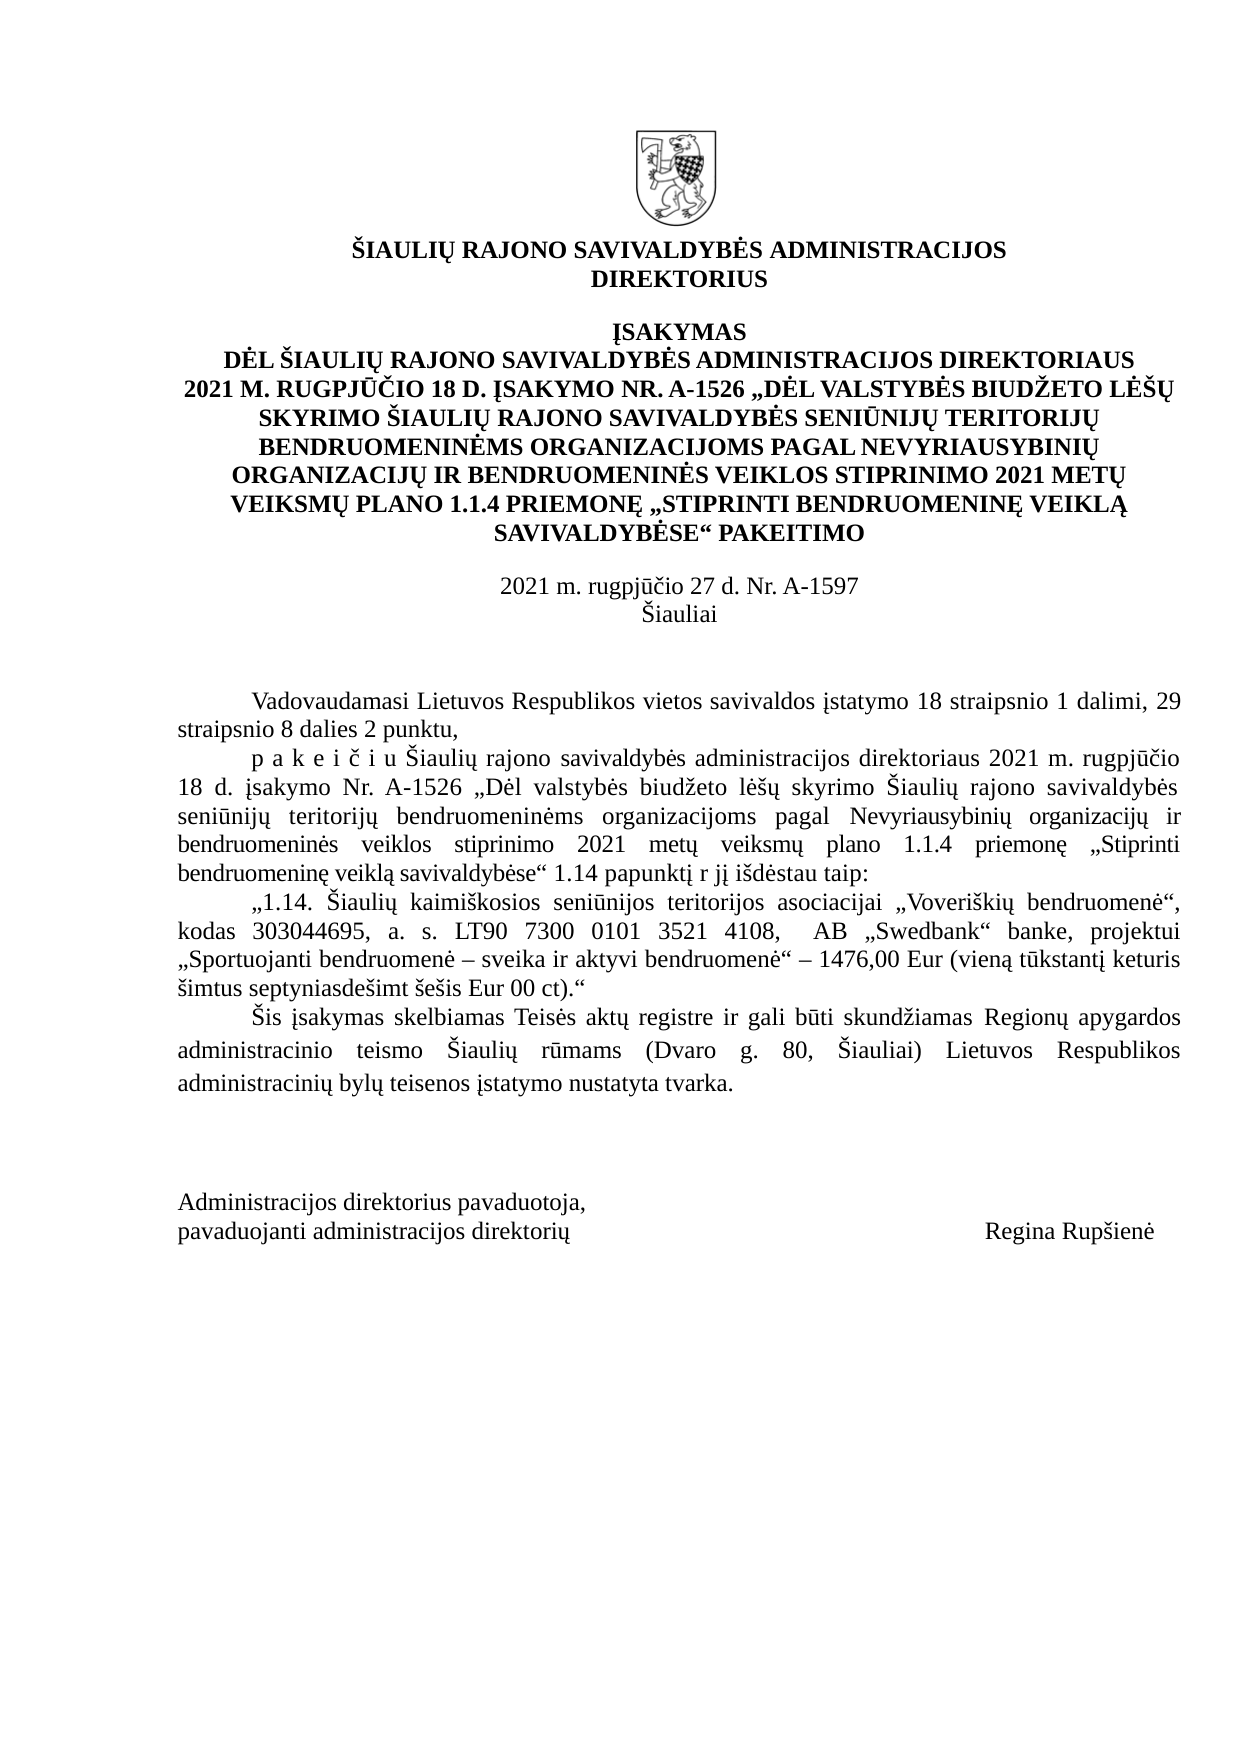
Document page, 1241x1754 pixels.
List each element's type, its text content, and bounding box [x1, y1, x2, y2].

text ĮSAKYMAS [177, 317, 1181, 345]
text Šis įsakymas skelbiamas Teisės aktų registre ir gali būti skundžiamas Regionų apygardos administracinio teismo Šiaulių rūmams (Dvaro g. 80, Šiauliai) Lietuvos Respublikos administracinių bylų teisenos įstatymo nustatyta tvarka. [177, 1002, 1181, 1097]
text DIREKTORIUS [177, 264, 1181, 293]
text ŠIAULIŲ RAJONO SAVIVALDYBĖS ADMINISTRACIJOS [177, 235, 1181, 264]
text p a k e i č i u Šiaulių rajono savivaldybės administracijos direktoriaus 2021 m. rugpjūčio 18 d. įsakymo Nr. A-1526 „Dėl valstybės biudžeto lėšų skyrimo Šiaulių rajono savivaldybės seniūnijų teritorijų bendruomeninėms organizacijoms pagal Nevyriausybinių organizacijų ir bendruomeninės veiklos stiprinimo 2021 metų veiksmų plano 1.1.4 priemonę „Stiprinti bendruomeninę veiklą savivaldybėse“ 1.14 papunktį r jį išdėstau taip: [177, 743, 1181, 887]
text Vadovaudamasi Lietuvos Respublikos vietos savivaldos įstatymo 18 straipsnio 1 dalimi, 29 straipsnio 8 dalies 2 punktu, [177, 686, 1181, 743]
text DĖL ŠIAULIŲ RAJONO SAVIVALDYBĖS ADMINISTRACIJOS DIREKTORIAUS [177, 345, 1181, 374]
text Šiauliai [177, 599, 1181, 628]
text 2021 M. RUGPJŪČIO 18 D. ĮSAKYMO NR. A-1526 „DĖL VALSTYBĖS BIUDŽETO LĖŠŲ SKYRIMO ŠIAULIŲ RAJONO SAVIVALDYBĖS SENIŪNIJŲ TERITORIJŲ BENDRUOMENINĖMS ORGANIZACIJOMS PAGAL NEVYRIAUSYBINIŲ ORGANIZACIJŲ IR BENDRUOMENINĖS VEIKLOS STIPRINIMO 2021 METŲ VEIKSMŲ PLANO 1.1.4 PRIEMONĘ „STIPRINTI BENDRUOMENINĘ VEIKLĄ SAVIVALDYBĖSE“ PAKEITIMO [177, 374, 1181, 547]
text Administracijos direktorius pavaduotoja, [177, 1187, 1181, 1216]
text „1.14. Šiaulių kaimiškosios seniūnijos teritorijos asociacijai „Voveriškių bendruomenė“, kodas 303044695, a. s. LT90 7300 0101 3521 4108, AB „Swedbank“ banke, projektui „Sportuojanti bendruomenė – sveika ir aktyvi bendruomenė“ – 1476,00 Eur (vieną tūkstantį keturis šimtus septyniasdešimt šešis Eur 00 ct).“ [177, 887, 1181, 1002]
text pavaduojanti administracijos direktorių Regina Rupšienė [177, 1216, 1181, 1245]
text 2021 m. rugpjūčio 27 d. Nr. A-1597 [177, 571, 1181, 599]
